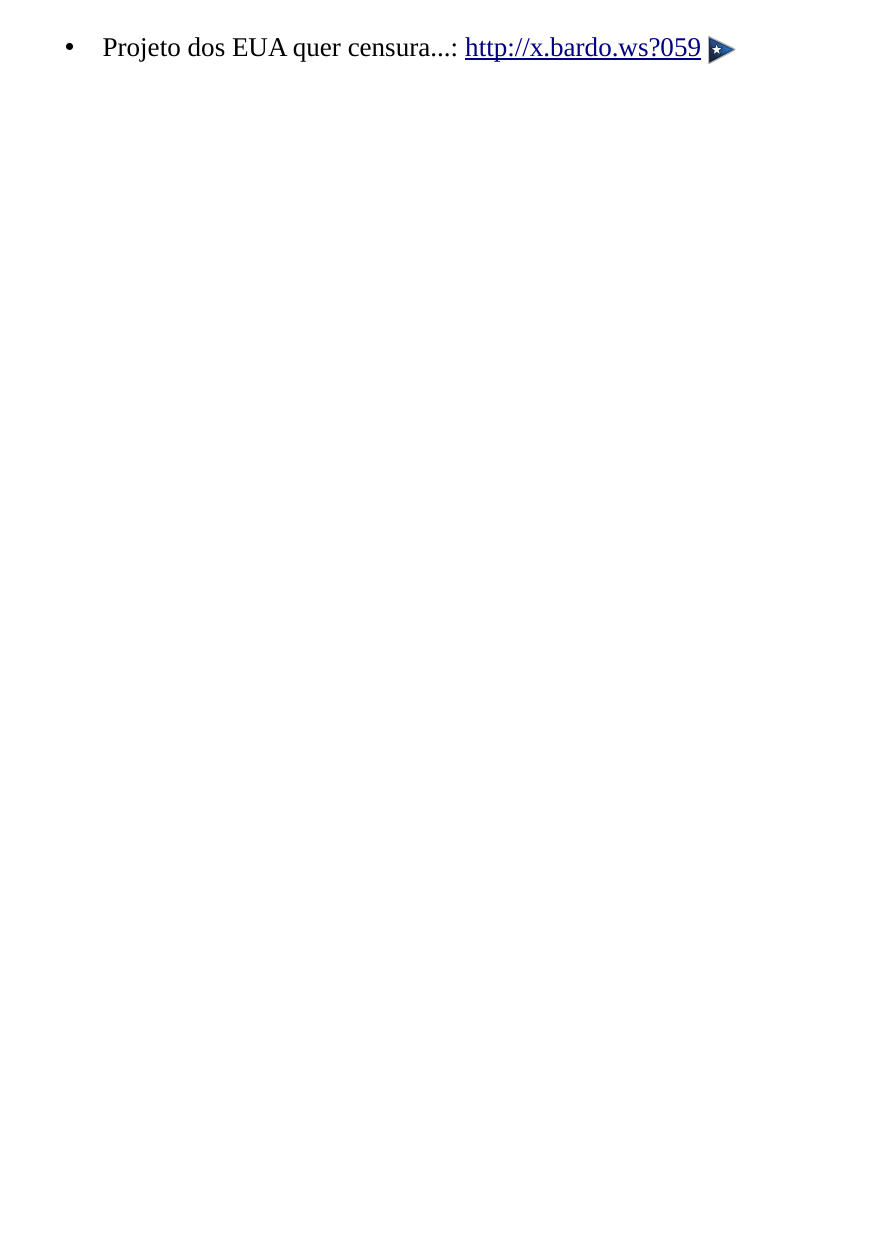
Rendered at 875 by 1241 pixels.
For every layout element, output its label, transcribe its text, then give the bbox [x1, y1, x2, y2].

list Projeto dos EUA quer censura...: http://x.bardo.ws?059 [65, 31, 832, 63]
picture [707, 36, 736, 64]
